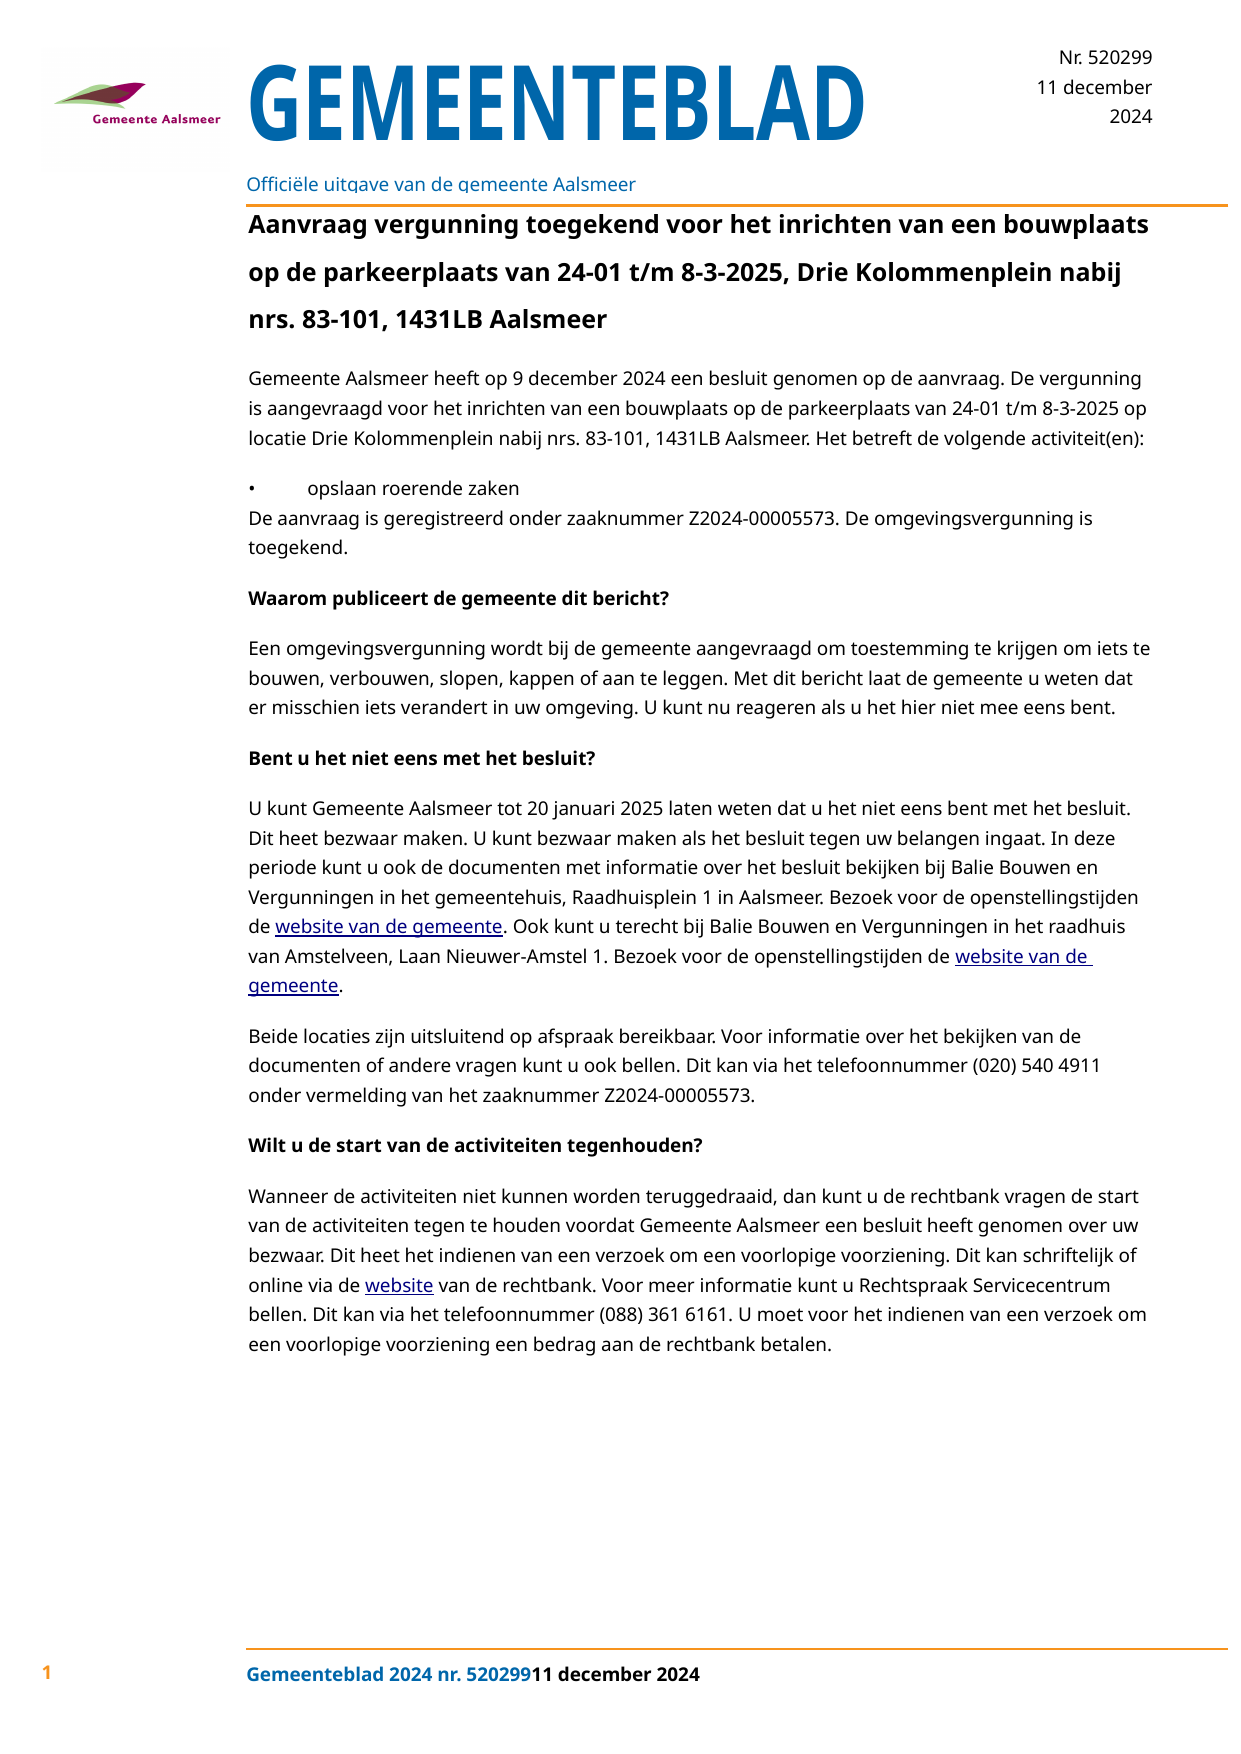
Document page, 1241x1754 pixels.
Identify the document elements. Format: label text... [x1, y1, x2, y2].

list opslaan roerende zaken [248, 475, 1152, 501]
text Waarom publiceert de gemeente dit bericht? [248, 585, 1152, 610]
text Beide locaties zijn uitsluitend op afspraak bereikbaar. Voor informatie over het bekijken van de documenten of andere vragen kunt u ook bellen. Dit kan via het telefoonnummer (020) 540 4911 onder vermelding van het zaaknummer Z2024-00005573. [248, 1023, 1152, 1108]
text De aanvraag is geregistreerd onder zaaknummer Z2024-00005573. De omgevingsvergunning is toegekend. [248, 505, 1152, 560]
picture [41, 47, 231, 172]
text Een omgevingsvergunning wordt bij de gemeente aangevraagd om toestemming te krijgen om iets te bouwen, verbouwen, slopen, kappen of aan te leggen. Met dit bericht laat de gemeente u weten dat er misschien iets verandert in uw omgeving. U kunt nu reageren als u het hier niet mee eens bent. [248, 635, 1152, 720]
text Bent u het niet eens met het besluit? [248, 745, 1152, 770]
text Wilt u de start van de activiteiten tegenhouden? [248, 1133, 1152, 1158]
text Gemeente Aalsmeer heeft op 9 december 2024 een besluit genomen op de aanvraag. De vergunning is aangevraagd voor het inrichten van een bouwplaats op de parkeerplaats van 24-01 t/m 8-3-2025 op locatie Drie Kolommenplein nabij nrs. 83-101, 1431LB Aalsmeer. Het betreft de volgende activiteit(en): [248, 366, 1152, 450]
text Wanneer de activiteiten niet kunnen worden teruggedraaid, dan kunt u de rechtbank vragen de start van de activiteiten tegen te houden voordat Gemeente Aalsmeer een besluit heeft genomen over uw bezwaar. Dit heet het indienen van een verzoek om een voorlopige voorziening. Dit kan schriftelijk of online via de website van de rechtbank. Voor meer informatie kunt u Rechtspraak Servicecentrum bellen. Dit kan via het telefoonnummer (088) 361 6161. U moet voor het indienen van een verzoek om een voorlopige voorziening een bedrag aan de rechtbank betalen. [248, 1183, 1152, 1357]
text Aanvraag vergunning toegekend voor het inrichten van een bouwplaats op de parkeerplaats van 24-01 t/m 8-3-2025, Drie Kolommenplein nabij nrs. 83-101, 1431LB Aalsmeer [248, 207, 1152, 336]
text U kunt Gemeente Aalsmeer tot 20 januari 2025 laten weten dat u het niet eens bent met het besluit. Dit heet bezwaar maken. U kunt bezwaar maken als het besluit tegen uw belangen ingaat. In deze periode kunt u ook de documenten met informatie over het besluit bekijken bij Balie Bouwen en Vergunningen in het gemeentehuis, Raadhuisplein 1 in Aalsmeer. Bezoek voor de openstellingstijden de website van de gemeente. Ook kunt u terecht bij Balie Bouwen en Vergunningen in het raadhuis van Amstelveen, Laan Nieuwer-Amstel 1. Bezoek voor de openstellingstijden de website van de gemeente. [248, 795, 1152, 998]
